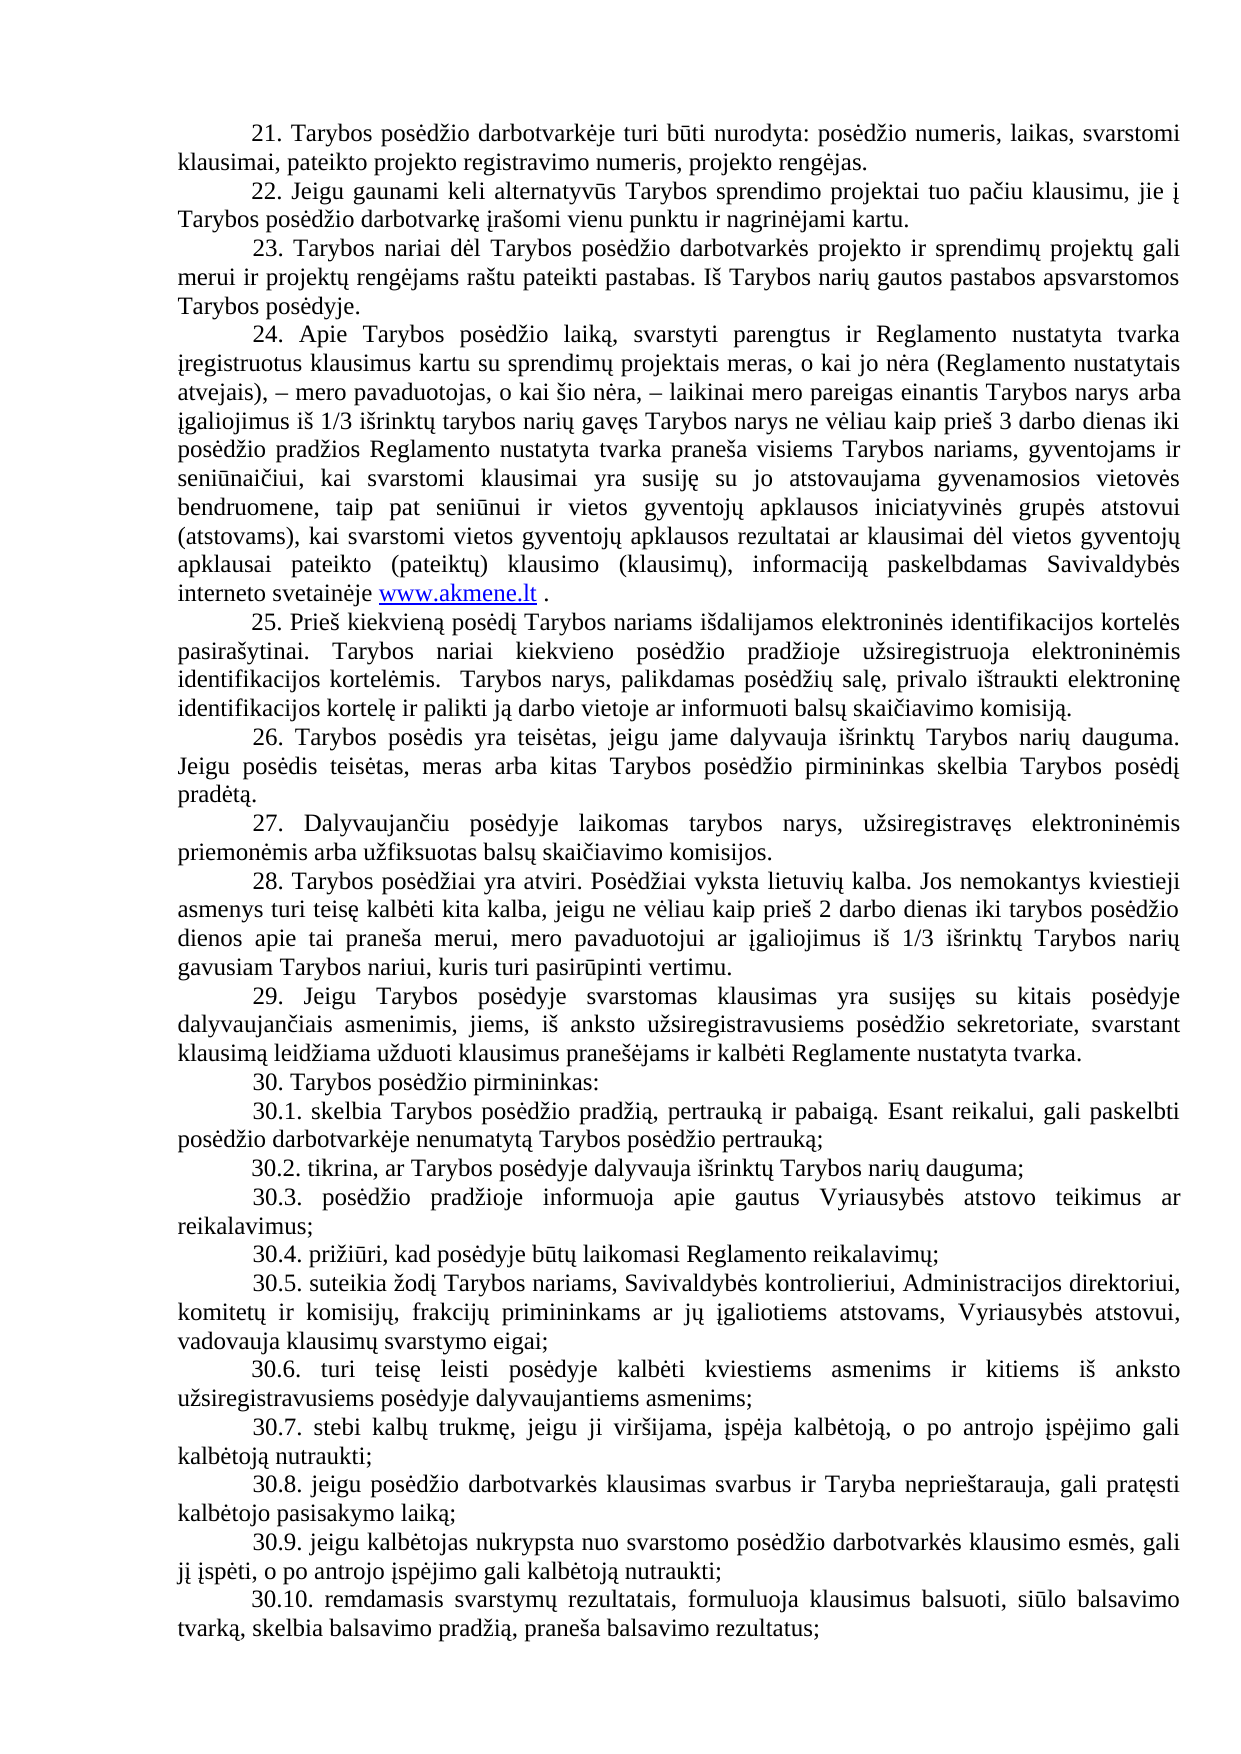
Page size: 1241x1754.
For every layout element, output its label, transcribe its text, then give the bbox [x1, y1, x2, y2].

text 24. Apie Tarybos posėdžio laiką, svarstyti parengtus ir Reglamento nustatyta tvarka įregistruotus klausimus kartu su sprendimų projektais meras, o kai jo nėra (Reglamento nustatytais atvejais), – mero pavaduotojas, o kai šio nėra, – laikinai mero pareigas einantis Tarybos narys arba įgaliojimus iš 1/3 išrinktų tarybos narių gavęs Tarybos narys ne vėliau kaip prieš 3 darbo dienas iki posėdžio pradžios Reglamento nustatyta tvarka praneša visiems Tarybos nariams, gyventojams ir seniūnaičiui, kai svarstomi klausimai yra susiję su jo atstovaujama gyvenamosios vietovės bendruomene, taip pat seniūnui ir vietos gyventojų apklausos iniciatyvinės grupės atstovui (atstovams), kai svarstomi vietos gyventojų apklausos rezultatai ar klausimai dėl vietos gyventojų apklausai pateikto (pateiktų) klausimo (klausimų), informaciją paskelbdamas Savivaldybės interneto svetainėje www.akmene.lt . [177, 319, 1181, 607]
text 28. Tarybos posėdžiai yra atviri. Posėdžiai vyksta lietuvių kalba. Jos nemokantys kviestieji asmenys turi teisę kalbėti kita kalba, jeigu ne vėliau kaip prieš 2 darbo dienas iki tarybos posėdžio dienos apie tai praneša merui, mero pavaduotojui ar įgaliojimus iš 1/3 išrinktų Tarybos narių gavusiam Tarybos nariui, kuris turi pasirūpinti vertimu. [177, 866, 1181, 981]
text 30.5. suteikia žodį Tarybos nariams, Savivaldybės kontrolieriui, Administracijos direktoriui, komitetų ir komisijų, frakcijų primininkams ar jų įgaliotiems atstovams, Vyriausybės atstovui, vadovauja klausimų svarstymo eigai; [177, 1268, 1181, 1354]
text 30.1. skelbia Tarybos posėdžio pradžią, pertrauką ir pabaigą. Esant reikalui, gali paskelbti posėdžio darbotvarkėje nenumatytą Tarybos posėdžio pertrauką; [177, 1096, 1181, 1153]
text 30.9. jeigu kalbėtojas nukrypsta nuo svarstomo posėdžio darbotvarkės klausimo esmės, gali jį įspėti, o po antrojo įspėjimo gali kalbėtoją nutraukti; [177, 1527, 1181, 1584]
text 23. Tarybos nariai dėl Tarybos posėdžio darbotvarkės projekto ir sprendimų projektų gali merui ir projektų rengėjams raštu pateikti pastabas. Iš Tarybos narių gautos pastabos apsvarstomos Tarybos posėdyje. [177, 233, 1181, 319]
text 30. Tarybos posėdžio pirmininkas: [177, 1067, 1181, 1096]
text 30.4. prižiūri, kad posėdyje būtų laikomasi Reglamento reikalavimų; [177, 1239, 1181, 1268]
text 30.10. remdamasis svarstymų rezultatais, formuluoja klausimus balsuoti, siūlo balsavimo tvarką, skelbia balsavimo pradžią, praneša balsavimo rezultatus; [177, 1584, 1181, 1642]
text 26. Tarybos posėdis yra teisėtas, jeigu jame dalyvauja išrinktų Tarybos narių dauguma. Jeigu posėdis teisėtas, meras arba kitas Tarybos posėdžio pirmininkas skelbia Tarybos posėdį pradėtą. [177, 722, 1181, 808]
text 30.6. turi teisę leisti posėdyje kalbėti kviestiems asmenims ir kitiems iš anksto užsiregistravusiems posėdyje dalyvaujantiems asmenims; [177, 1354, 1181, 1412]
text 27. Dalyvaujančiu posėdyje laikomas tarybos narys, užsiregistravęs elektroninėmis priemonėmis arba užfiksuotas balsų skaičiavimo komisijos. [177, 808, 1181, 866]
text 21. Tarybos posėdžio darbotvarkėje turi būti nurodyta: posėdžio numeris, laikas, svarstomi klausimai, pateikto projekto registravimo numeris, projekto rengėjas. [177, 118, 1181, 176]
text 25. Prieš kiekvieną posėdį Tarybos nariams išdalijamos elektroninės identifikacijos kortelės pasirašytinai. Tarybos nariai kiekvieno posėdžio pradžioje užsiregistruoja elektroninėmis identifikacijos kortelėmis. Tarybos narys, palikdamas posėdžių salę, privalo ištraukti elektroninę identifikacijos kortelę ir palikti ją darbo vietoje ar informuoti balsų skaičiavimo komisiją. [177, 607, 1181, 722]
text 30.7. stebi kalbų trukmę, jeigu ji viršijama, įspėja kalbėtoją, o po antrojo įspėjimo gali kalbėtoją nutraukti; [177, 1412, 1181, 1469]
text 29. Jeigu Tarybos posėdyje svarstomas klausimas yra susijęs su kitais posėdyje dalyvaujančiais asmenimis, jiems, iš anksto užsiregistravusiems posėdžio sekretoriate, svarstant klausimą leidžiama užduoti klausimus pranešėjams ir kalbėti Reglamente nustatyta tvarka. [177, 981, 1181, 1067]
text 22. Jeigu gaunami keli alternatyvūs Tarybos sprendimo projektai tuo pačiu klausimu, jie į Tarybos posėdžio darbotvarkę įrašomi vienu punktu ir nagrinėjami kartu. [177, 176, 1181, 233]
text 30.8. jeigu posėdžio darbotvarkės klausimas svarbus ir Taryba neprieštarauja, gali pratęsti kalbėtojo pasisakymo laiką; [177, 1469, 1181, 1527]
text 30.3. posėdžio pradžioje informuoja apie gautus Vyriausybės atstovo teikimus ar reikalavimus; [177, 1182, 1181, 1239]
text 30.2. tikrina, ar Tarybos posėdyje dalyvauja išrinktų Tarybos narių dauguma; [177, 1153, 1181, 1182]
